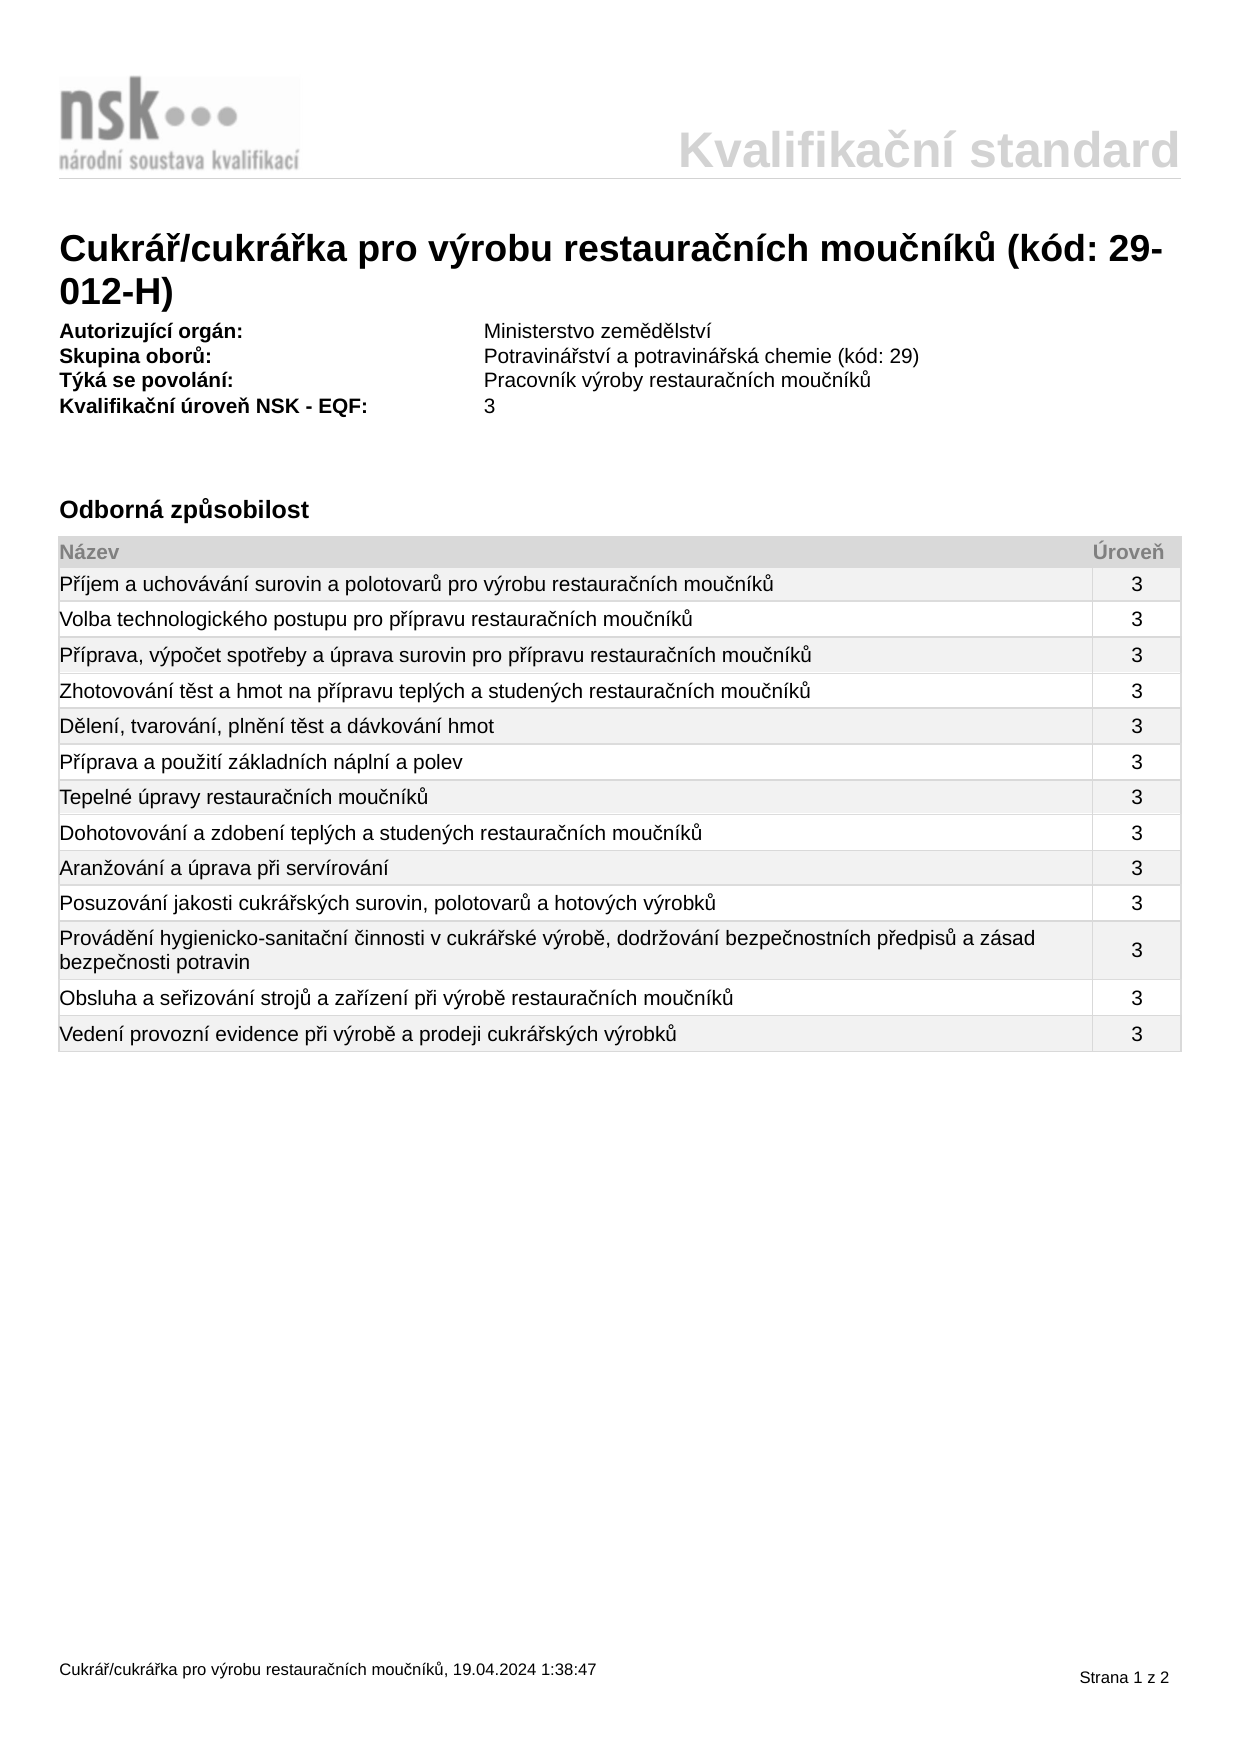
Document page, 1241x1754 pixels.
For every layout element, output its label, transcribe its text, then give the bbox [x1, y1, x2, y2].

table_cell [59, 524, 483, 536]
table_cell 3 [1093, 638, 1180, 672]
table_cell Cukrář/cukrářka pro výrobu restauračních moučníků (kód: 29-012-H) [59, 224, 1181, 313]
table_cell [59, 172, 483, 178]
table_cell [1093, 313, 1169, 319]
table_cell [862, 196, 1093, 224]
table_cell [626, 196, 862, 224]
table_cell Skupina oborů: [59, 344, 483, 368]
table_header [621, 59, 626, 172]
table_cell [484, 524, 620, 536]
table_cell [59, 1351, 483, 1505]
table_cell Odborná způsobilost [59, 490, 1181, 524]
table_cell 3 [1093, 602, 1180, 636]
table_cell [620, 524, 626, 536]
table_cell 3 [1093, 886, 1180, 920]
table_cell Pracovník výroby restauračních moučníků [484, 368, 1181, 393]
table_cell [626, 524, 862, 536]
table_cell Zhotovování těst a hmot na přípravu teplých a studených restauračních moučníků [60, 674, 1092, 707]
table_cell [1093, 1351, 1169, 1505]
table_cell Cukrář/cukrářka pro výrobu restauračních moučníků, 19.04.2024 1:38:47 [59, 1660, 862, 1696]
table_cell Týká se povolání: [59, 368, 483, 392]
table_cell [1169, 313, 1181, 319]
table_cell [484, 313, 620, 319]
table_cell [1169, 418, 1181, 489]
table_cell [620, 196, 626, 224]
table_cell [626, 1052, 862, 1351]
table_cell Dělení, tvarování, plnění těst a dávkování hmot [60, 709, 1092, 743]
table_cell [1169, 524, 1181, 536]
table_cell [862, 418, 1093, 489]
table_cell 3 [1093, 851, 1180, 884]
table_cell [484, 196, 620, 224]
table_cell [484, 1052, 620, 1351]
table_cell Příprava, výpočet spotřeby a úprava surovin pro přípravu restauračních moučníků [60, 638, 1092, 672]
table_cell [620, 418, 626, 489]
table_cell 3 [1093, 1016, 1180, 1051]
table_cell [1093, 418, 1169, 489]
table_cell Strana 1 z 2 [862, 1660, 1169, 1696]
table_cell [59, 418, 483, 489]
table_cell [862, 524, 1093, 536]
table_cell [484, 1505, 620, 1660]
table_cell Ministerstvo zemědělství [484, 319, 1181, 344]
table_cell [862, 1052, 1093, 1351]
table_cell Příjem a uchovávání surovin a polotovarů pro výrobu restauračních moučníků [60, 568, 1092, 600]
table_cell [59, 179, 1181, 196]
table_cell [59, 313, 483, 319]
table_cell [59, 1505, 483, 1660]
table_cell [862, 1351, 1093, 1505]
table_cell [1169, 1351, 1181, 1505]
table_cell Název [60, 538, 1092, 566]
table_cell Posuzování jakosti cukrářských surovin, polotovarů a hotových výrobků [60, 886, 1092, 920]
table_cell Vedení provozní evidence při výrobě a prodeji cukrářských výrobků [60, 1016, 1092, 1051]
table_cell [626, 1505, 862, 1660]
table_cell [620, 1052, 626, 1351]
table_cell Kvalifikační úroveň NSK - EQF: [59, 394, 483, 417]
table_cell 3 [1093, 568, 1180, 600]
table_cell Volba technologického postupu pro přípravu restauračních moučníků [60, 602, 1092, 636]
table_cell 3 [1093, 745, 1180, 779]
table_cell Tepelné úpravy restauračních moučníků [60, 781, 1092, 813]
table_cell 3 [1093, 922, 1180, 979]
table_cell 3 [1093, 980, 1180, 1015]
table_cell 3 [1093, 815, 1180, 849]
table_cell [1093, 196, 1169, 224]
table_cell [620, 1505, 626, 1660]
table_cell Obsluha a seřizování strojů a zařízení při výrobě restauračních moučníků [60, 980, 1092, 1015]
table_cell [1169, 1505, 1181, 1660]
table_cell 3 [1093, 709, 1180, 743]
table_cell [1093, 1505, 1169, 1660]
table_cell [1093, 524, 1169, 536]
table_cell 3 [1093, 674, 1180, 707]
table_cell [484, 172, 620, 178]
table_cell [484, 418, 620, 489]
table_cell [1169, 1660, 1181, 1696]
table_cell Úroveň [1093, 538, 1180, 566]
table_cell 3 [1093, 781, 1180, 813]
table_cell [59, 1052, 483, 1351]
table_cell [626, 1351, 862, 1505]
table_cell [626, 418, 862, 489]
table_cell [59, 196, 483, 224]
table_cell [1169, 196, 1181, 224]
table_cell 3 [484, 394, 1181, 417]
table_cell Dohotovování a zdobení teplých a studených restauračních moučníků [60, 815, 1092, 849]
picture [58, 59, 621, 172]
table_cell Provádění hygienicko-sanitační činnosti v cukrářské výrobě, dodržování bezpečnostních předpisů a zásad bezpečnosti potravin [60, 922, 1092, 979]
table_cell [1169, 1052, 1181, 1351]
table_cell [484, 1351, 620, 1505]
table_cell [620, 1351, 626, 1505]
table_cell [862, 1505, 1093, 1660]
table_cell Příprava a použití základních náplní a polev [60, 745, 1092, 779]
table_cell Aranžování a úprava při servírování [60, 851, 1092, 884]
table_cell Potravinářství a potravinářská chemie (kód: 29) [484, 344, 1181, 368]
table_cell [1093, 1052, 1169, 1351]
table_cell [862, 313, 1093, 319]
table_cell [626, 313, 862, 319]
table_cell Autorizující orgán: [59, 319, 483, 343]
table_header Kvalifikační standard [626, 59, 1181, 178]
